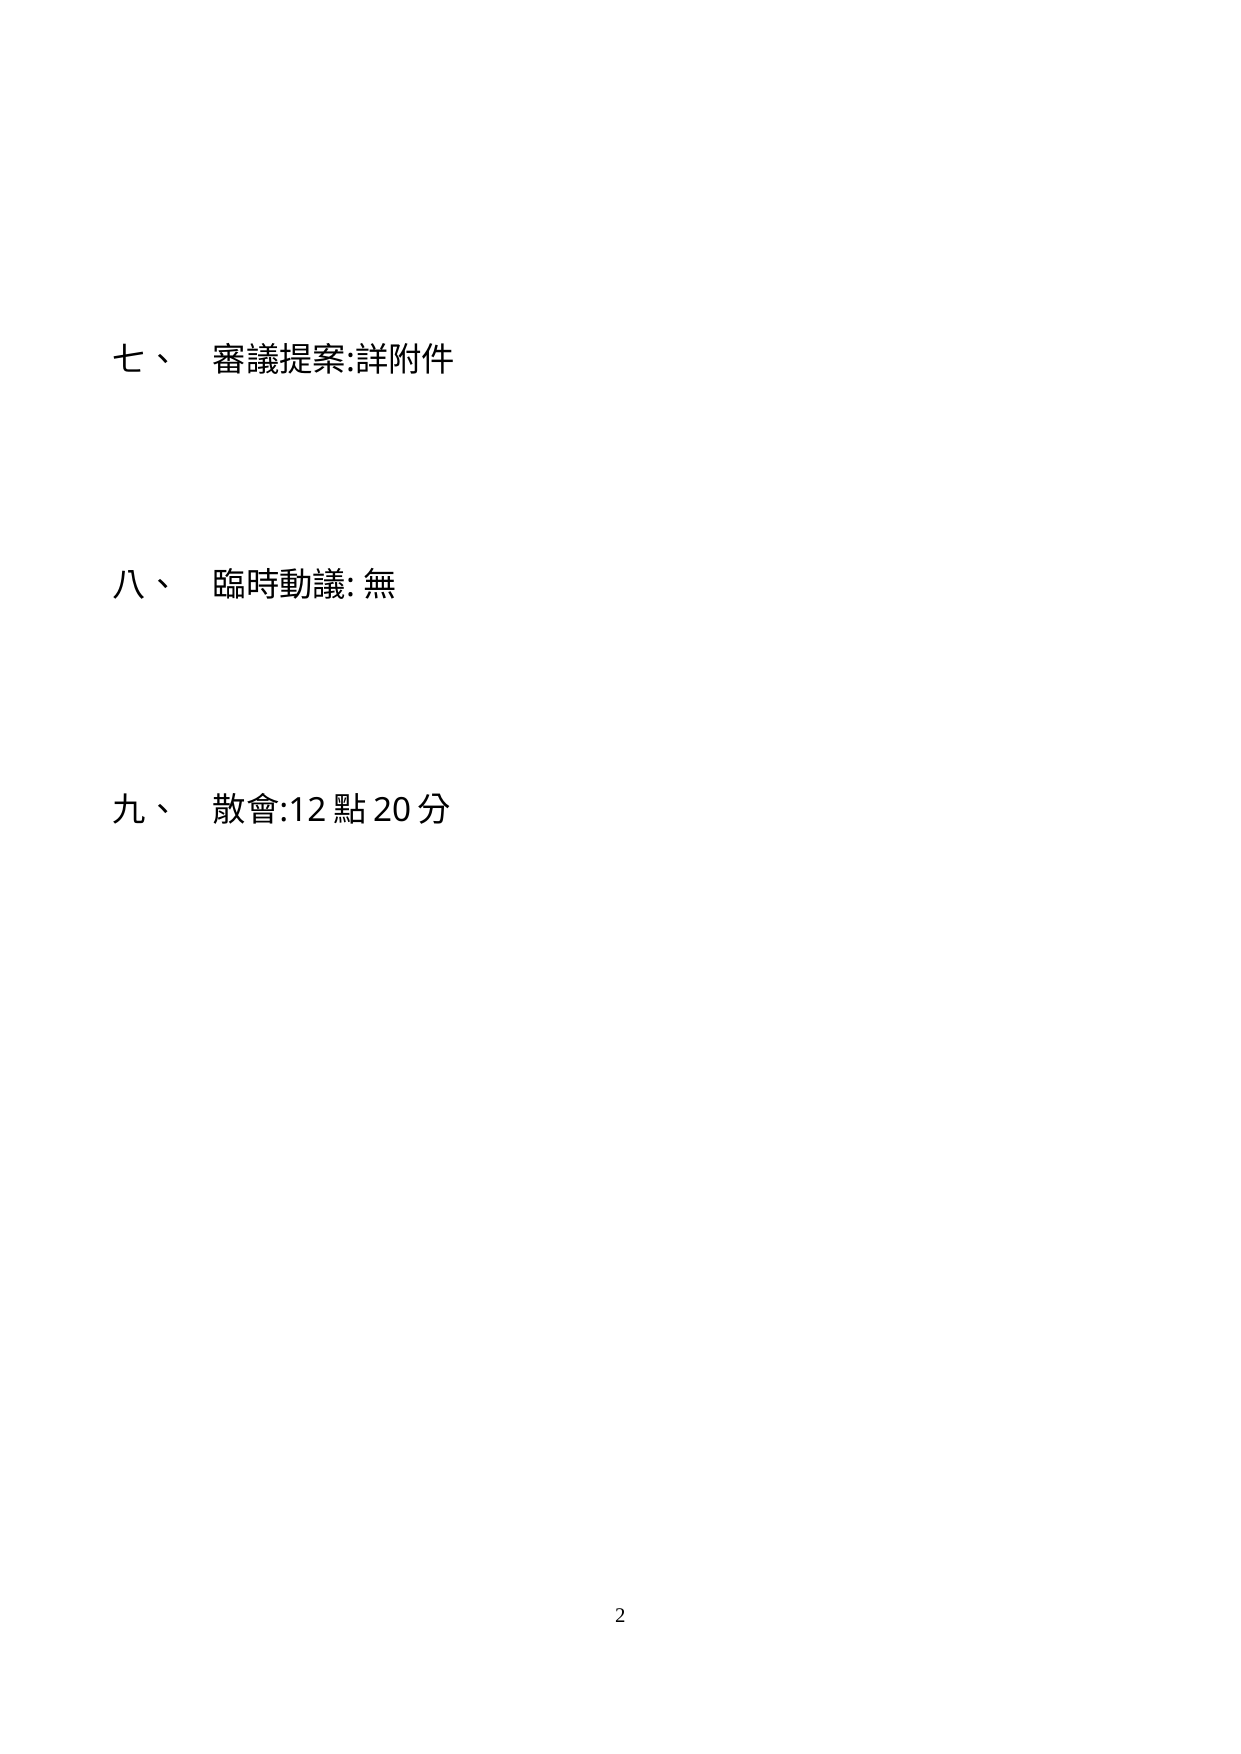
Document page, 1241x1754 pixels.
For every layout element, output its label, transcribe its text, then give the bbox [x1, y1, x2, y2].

list 臨時動議: 無 [112, 539, 1128, 614]
list 散會:12點20分 [112, 764, 1128, 839]
list 審議提案:詳附件 [112, 314, 1128, 389]
